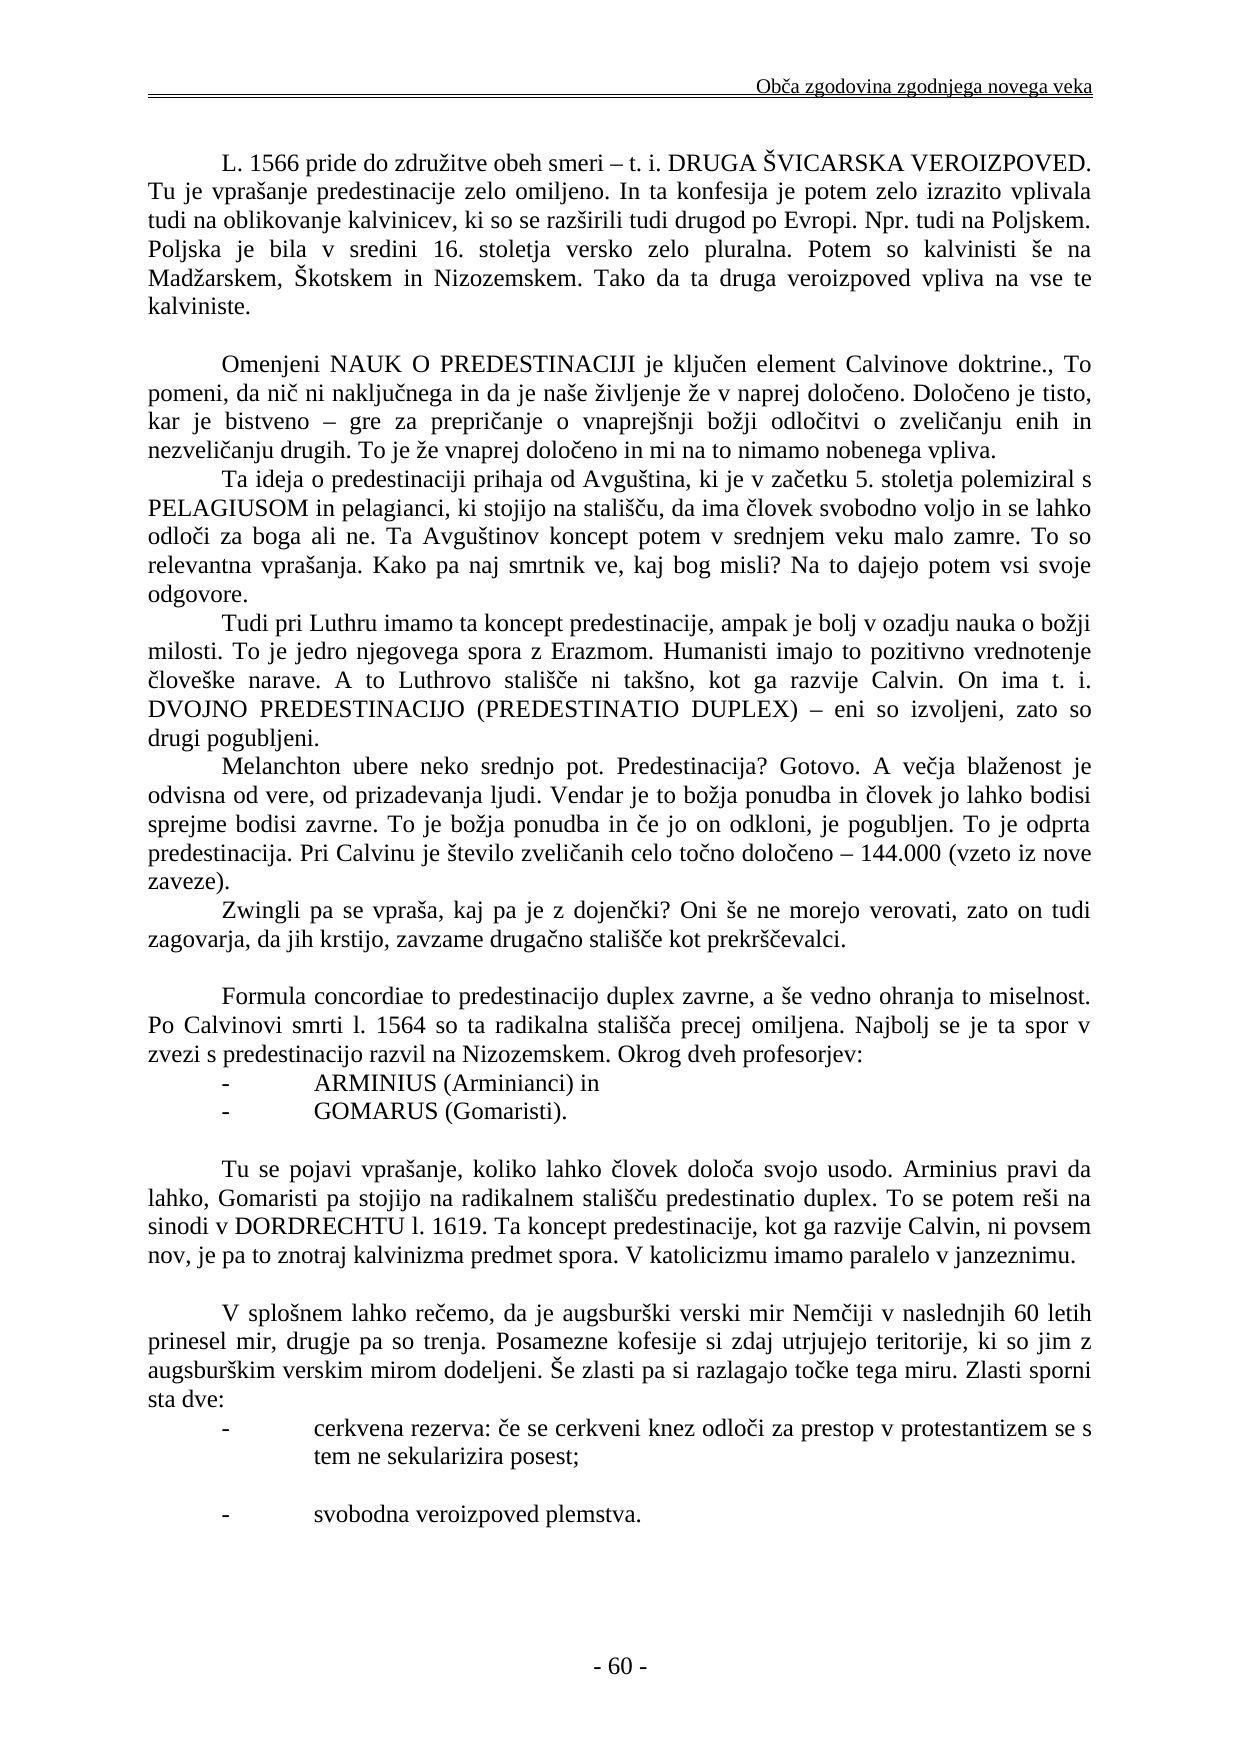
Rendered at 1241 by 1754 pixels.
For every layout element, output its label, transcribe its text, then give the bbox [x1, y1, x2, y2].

text Ta ideja o predestinaciji prihaja od Avguština, ki je v začetku 5. stoletja polemiziral s PELAGIUSOM in pelagianci, ki stojijo na stališču, da ima človek svobodno voljo in se lahko odloči za boga ali ne. Ta Avguštinov koncept potem v srednjem veku malo zamre. To so relevantna vprašanja. Kako pa naj smrtnik ve, kaj bog misli? Na to dajejo potem vsi svoje odgovore. [148, 464, 1093, 608]
text Tudi pri Luthru imamo ta koncept predestinacije, ampak je bolj v ozadju nauka o božji milosti. To je jedro njegovega spora z Erazmom. Humanisti imajo to pozitivno vrednotenje človeške narave. A to Luthrovo stališče ni takšno, kot ga razvije Calvin. On ima t. i. DVOJNO PREDESTINACIJO (PREDESTINATIO DUPLEX) – eni so izvoljeni, zato so drugi pogubljeni. [148, 608, 1093, 751]
text Tu se pojavi vprašanje, koliko lahko človek določa svojo usodo. Arminius pravi da lahko, Gomaristi pa stojijo na radikalnem stališču predestinatio duplex. To se potem reši na sinodi v DORDRECHTU l. 1619. Ta koncept predestinacije, kot ga razvije Calvin, ni povsem nov, je pa to znotraj kalvinizma predmet spora. V katolicizmu imamo paralelo v janzeznimu. [148, 1154, 1093, 1269]
list ARMINIUS (Arminianci) in [221, 1068, 1093, 1096]
text L. 1566 pride do združitve obeh smeri – t. i. DRUGA ŠVICARSKA VEROIZPOVED. Tu je vprašanje predestinacije zelo omiljeno. In ta konfesija je potem zelo izrazito vplivala tudi na oblikovanje kalvinicev, ki so se razširili tudi drugod po Evropi. Npr. tudi na Poljskem. Poljska je bila v sredini 16. stoletja versko zelo pluralna. Potem so kalvinisti še na Madžarskem, Škotskem in Nizozemskem. Tako da ta druga veroizpoved vpliva na vse te kalviniste. [148, 148, 1093, 320]
text Melanchton ubere neko srednjo pot. Predestinacija? Gotovo. A večja blaženost je odvisna od vere, od prizadevanja ljudi. Vendar je to božja ponudba in človek jo lahko bodisi sprejme bodisi zavrne. To je božja ponudba in če jo on odkloni, je pogubljen. To je odprta predestinacija. Pri Calvinu je število zveličanih celo točno določeno – 144.000 (vzeto iz nove zaveze). [148, 751, 1093, 895]
list GOMARUS (Gomaristi). [221, 1096, 1093, 1125]
text Omenjeni NAUK O PREDESTINACIJI je ključen element Calvinove doktrine., To pomeni, da nič ni naključnega in da je naše življenje že v naprej določeno. Določeno je tisto, kar je bistveno – gre za prepričanje o vnaprejšnji božji odločitvi o zveličanju enih in nezveličanju drugih. To je že vnaprej določeno in mi na to nimamo nobenega vpliva. [148, 349, 1093, 464]
text Formula concordiae to predestinacijo duplex zavrne, a še vedno ohranja to miselnost. Po Calvinovi smrti l. 1564 so ta radikalna stališča precej omiljena. Najbolj se je ta spor v zvezi s predestinacijo razvil na Nizozemskem. Okrog dveh profesorjev: [148, 981, 1093, 1068]
list cerkvena rezerva: če se cerkveni knez odloči za prestop v protestantizem se s tem ne sekularizira posest; [221, 1413, 1093, 1470]
text Zwingli pa se vpraša, kaj pa je z dojenčki? Oni še ne morejo verovati, zato on tudi zagovarja, da jih krstijo, zavzame drugačno stališče kot prekrščevalci. [148, 895, 1093, 953]
text V splošnem lahko rečemo, da je augsburški verski mir Nemčiji v naslednjih 60 letih prinesel mir, drugje pa so trenja. Posamezne kofesije si zdaj utrjujejo teritorije, ki so jim z augsburškim verskim mirom dodeljeni. Še zlasti pa si razlagajo točke tega miru. Zlasti sporni sta dve: [148, 1298, 1093, 1413]
list svobodna veroizpoved plemstva. [221, 1499, 1093, 1528]
